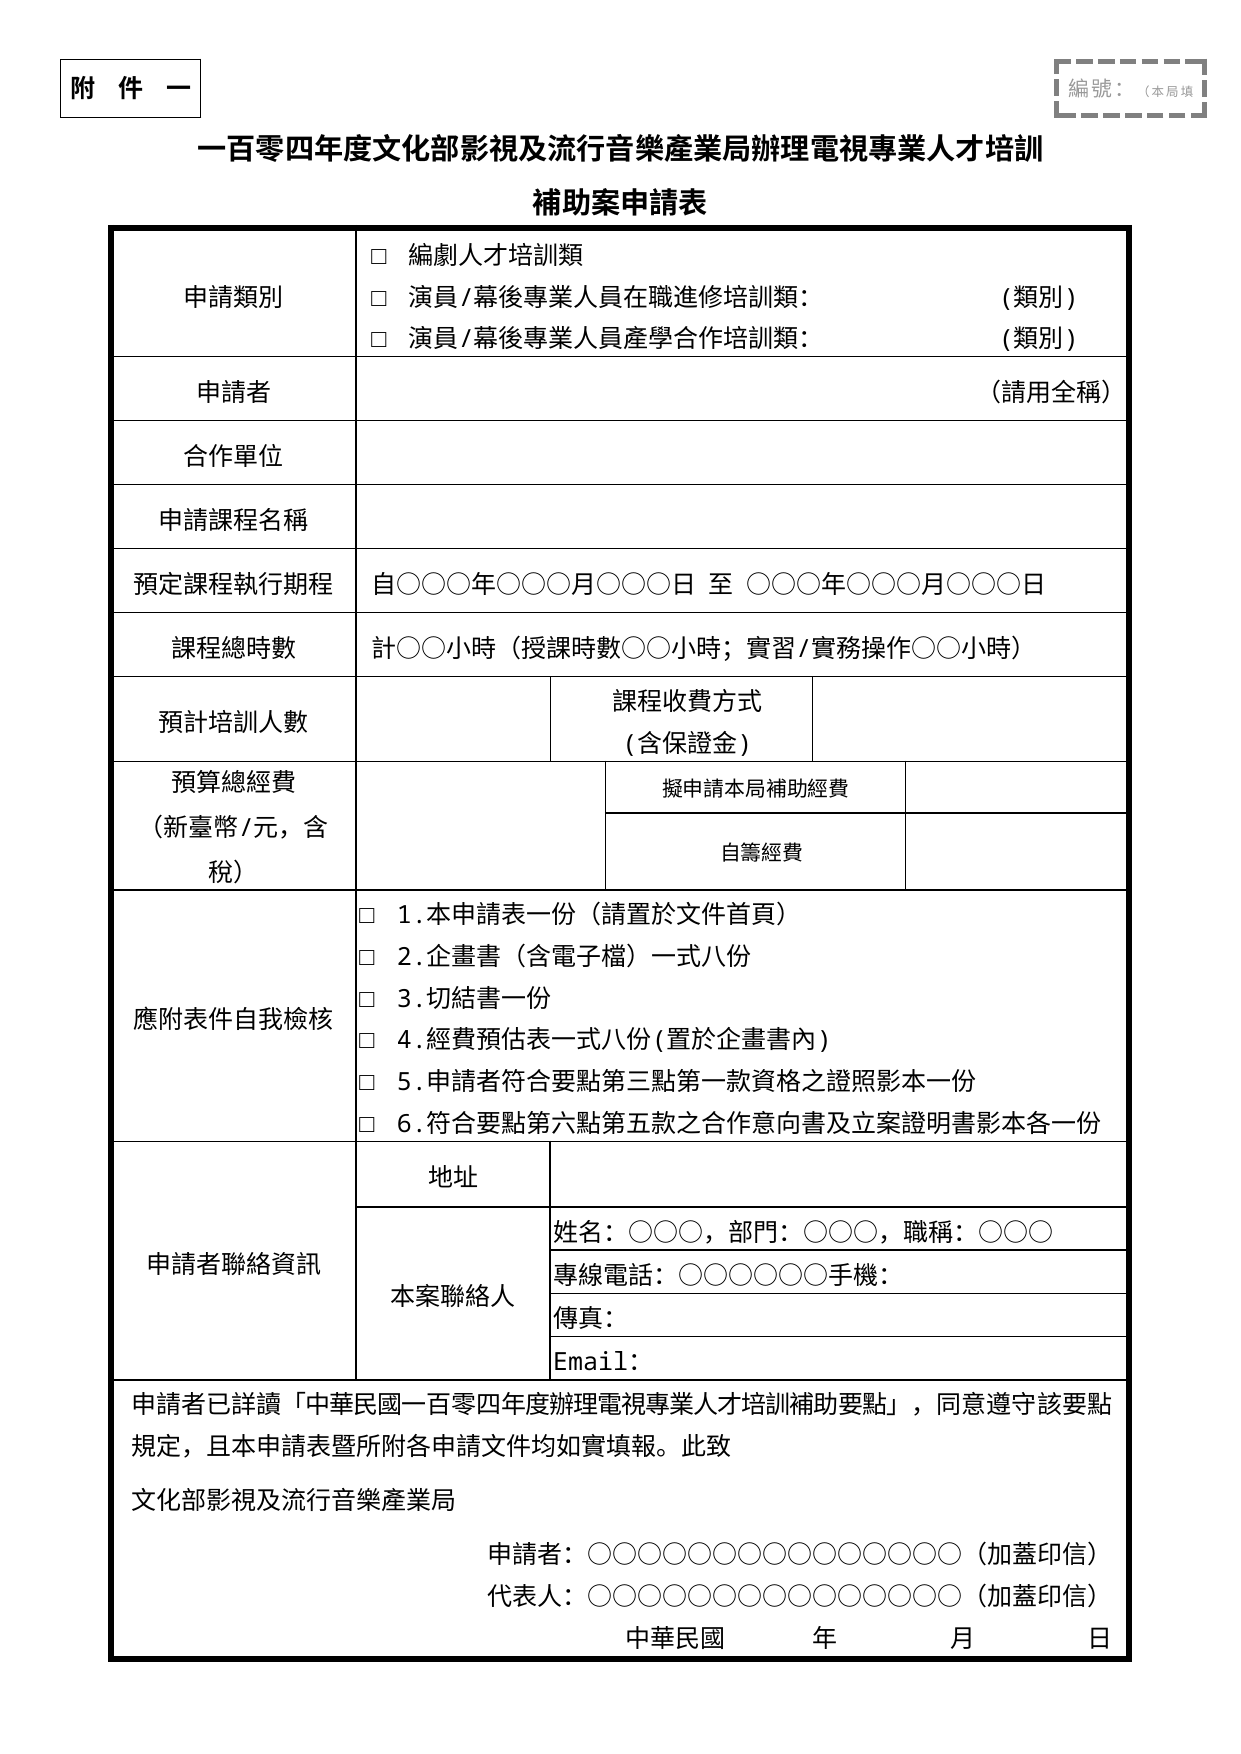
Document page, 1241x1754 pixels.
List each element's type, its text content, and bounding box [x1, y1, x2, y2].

table_cell [357, 762, 605, 889]
table_cell [357, 677, 550, 761]
table_cell 合作單位 [114, 421, 355, 484]
table_cell 預算總經費 （新臺幣/元，含稅） [114, 762, 355, 889]
table_cell 地址 [357, 1142, 549, 1206]
table_cell [551, 1142, 1126, 1206]
table_cell Email： [551, 1337, 1126, 1379]
table_cell 專線電話：○○○○○○手機： [551, 1251, 1126, 1293]
text 補助案申請表 [1054, 58, 1207, 118]
table_cell 1.本申請表一份（請置於文件首頁） 2.企畫書（含電子檔）一式八份 3.切結書一份 4.經費預估表一式八份(置於企畫書內) 5.申請者符合要點第三點第一款資格之證照影本一份 6.符合要點第六點第五款之合作意向書及立案證明書影本各一份 [357, 891, 1126, 1141]
table_cell 自○○○年○○○月○○○日 至 ○○○年○○○月○○○日 [357, 549, 1126, 612]
table_cell 預計培訓人數 [114, 677, 355, 761]
table_cell 計○○小時（授課時數○○小時；實習/實務操作○○小時） [357, 613, 1126, 676]
table_cell 申請者已詳讀「中華民國一百零四年度辦理電視專業人才培訓補助要點」，同意遵守該要點規定，且本申請表暨所附各申請文件均如實填報。此致 文化部影視及流行音樂產業局 申請者：○○○○○○○○○○○○○○○（加蓋印信） 代表人：○○○○○○○○○○○○○○○（加蓋印信） 中華民國 年 月 日 [114, 1381, 1126, 1656]
table_cell [357, 421, 1126, 484]
table_cell [906, 762, 1126, 812]
table_cell [813, 677, 1126, 761]
table_cell 自籌經費 [606, 814, 905, 889]
table_cell 課程總時數 [114, 613, 355, 676]
table_cell 姓名：○○○，部門：○○○，職稱：○○○ [551, 1208, 1126, 1249]
table_cell 申請課程名稱 [114, 485, 355, 548]
table_header 編劇人才培訓類 演員/幕後專業人員在職進修培訓類： (類別) 演員/幕後專業人員產學合作培訓類： (類別) [357, 231, 1126, 356]
table_header 申請類別 [114, 231, 355, 356]
table_cell [906, 814, 1126, 889]
table_cell 申請者聯絡資訊 [114, 1142, 355, 1379]
text 補助案申請表 [118, 171, 1122, 225]
table_cell [357, 485, 1126, 548]
text 附件一 [70, 68, 191, 105]
table_cell 本案聯絡人 [357, 1208, 549, 1379]
table_cell 課程收費方式 (含保證金) [551, 677, 812, 761]
table_cell 應附表件自我檢核 [114, 891, 355, 1141]
text 一百零四年度文化部影視及流行音樂產業局辦理電視專業人才培訓 [118, 116, 1122, 171]
table_cell 預定課程執行期程 [114, 549, 355, 612]
text 補助案申請表 [61, 60, 200, 117]
table_cell （請用全稱） [357, 357, 1126, 420]
table_cell 申請者 [114, 357, 355, 420]
text 編號：（本局填寫） [1068, 73, 1193, 104]
table_cell 傳真： [551, 1294, 1126, 1336]
table_cell 擬申請本局補助經費 [606, 762, 905, 812]
